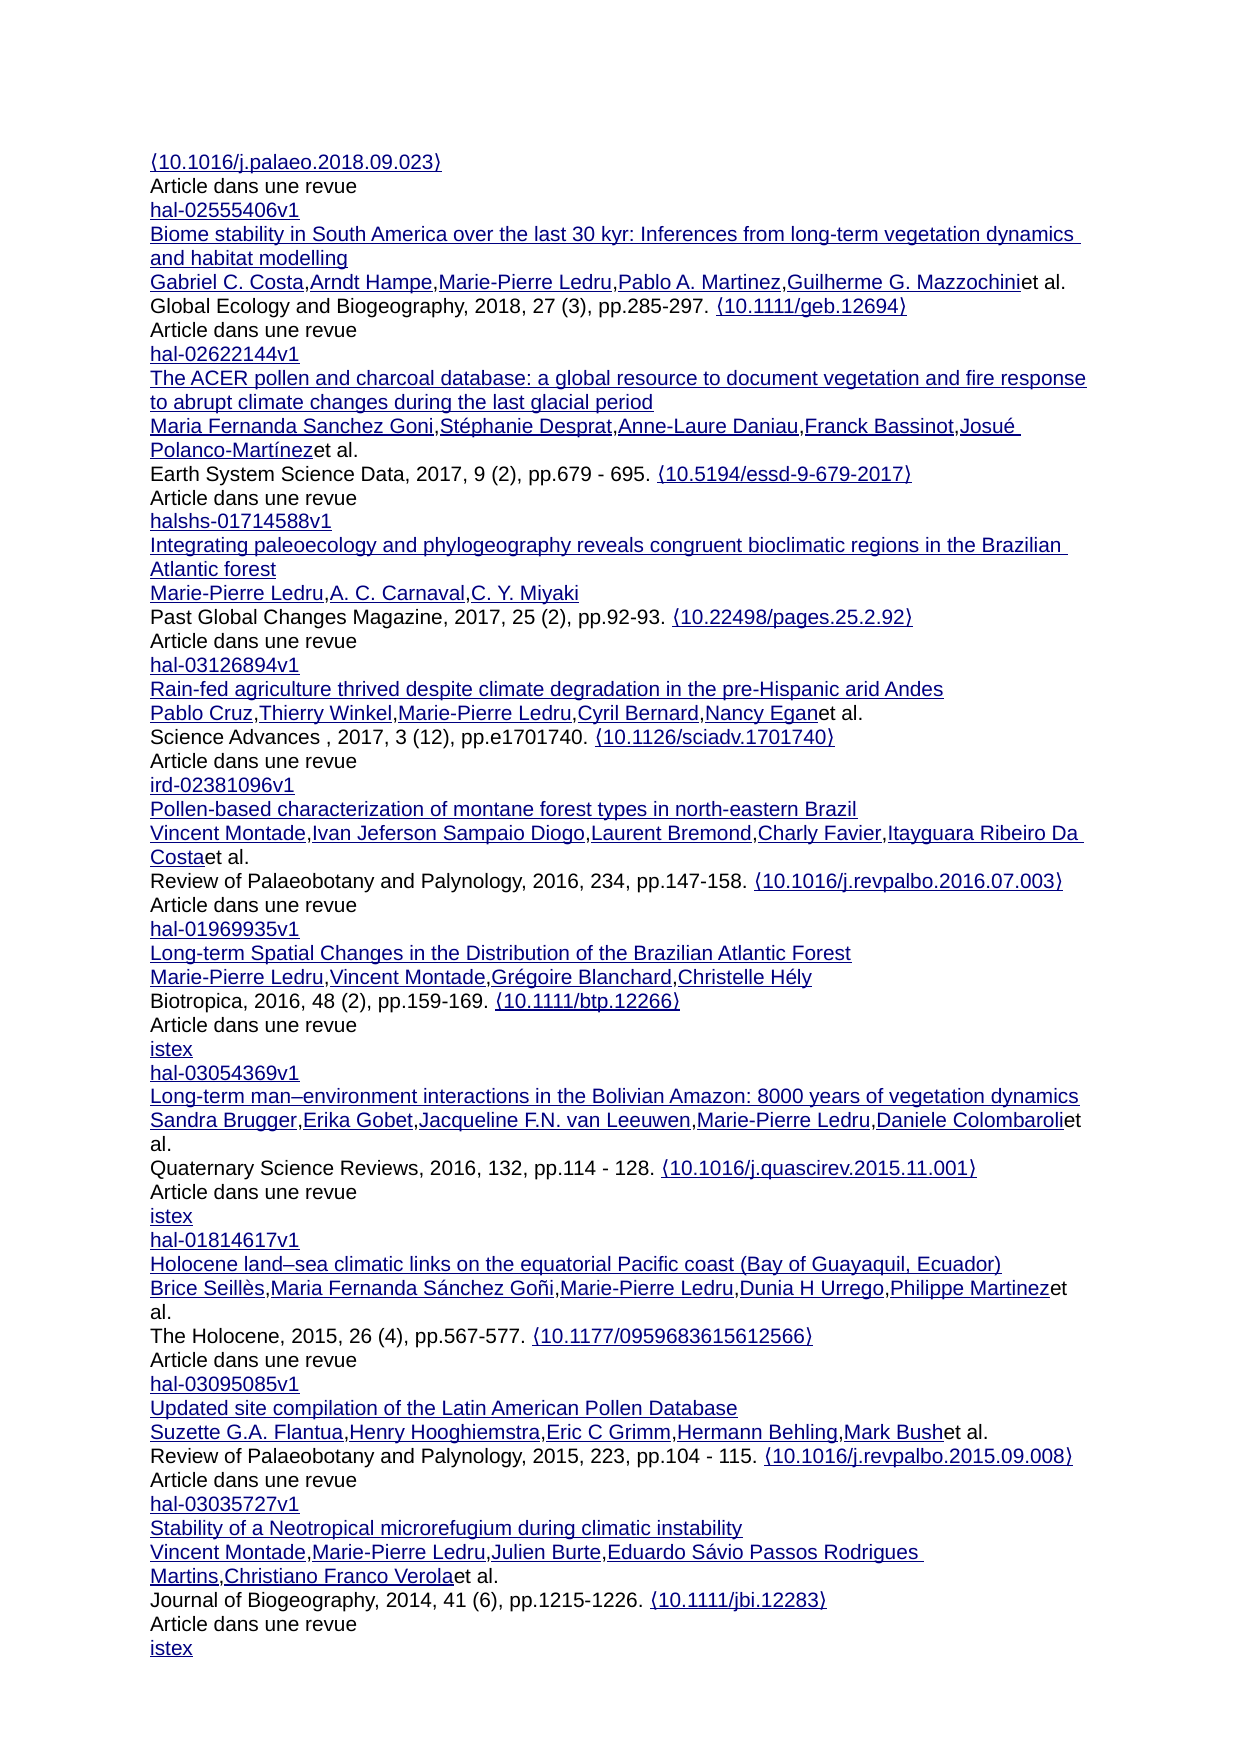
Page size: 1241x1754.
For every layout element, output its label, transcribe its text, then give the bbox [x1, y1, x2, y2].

table_cell Biome stability in South America over the last 30 kyr: Inferences from long-term vegetation dynamics and habitat modelling Gabriel C. Costa,Arndt Hampe,Marie-Pierre Ledru,Pablo A. Martinez,Guilherme G. Mazzochiniet al. Global Ecology and Biogeography, 2018, 27 (3), pp.285-297. ⟨10.1111/geb.12694⟩ Article dans une revue hal-02622144v1 [150, 222, 1090, 366]
table_cell Updated site compilation of the Latin American Pollen Database Suzette G.A. Flantua,Henry Hooghiemstra,Eric C Grimm,Hermann Behling,Mark Bushet al. Review of Palaeobotany and Palynology, 2015, 223, pp.104 - 115. ⟨10.1016/j.revpalbo.2015.09.008⟩ Article dans une revue hal-03035727v1 [150, 1396, 1090, 1516]
table_cell Integrating paleoecology and phylogeography reveals congruent bioclimatic regions in the Brazilian Atlantic forest Marie-Pierre Ledru,A. C. Carnaval,C. Y. Miyaki Past Global Changes Magazine, 2017, 25 (2), pp.92-93. ⟨10.22498/pages.25.2.92⟩ Article dans une revue hal-03126894v1 [150, 533, 1090, 677]
table_cell Rain-fed agriculture thrived despite climate degradation in the pre-Hispanic arid Andes Pablo Cruz,Thierry Winkel,Marie-Pierre Ledru,Cyril Bernard,Nancy Eganet al. Science Advances , 2017, 3 (12), pp.e1701740. ⟨10.1126/sciadv.1701740⟩ Article dans une revue ird-02381096v1 [150, 677, 1090, 797]
table_cell Holocene land–sea climatic links on the equatorial Pacific coast (Bay of Guayaquil, Ecuador) Brice Seillès,Maria Fernanda Sánchez Goñi,Marie-Pierre Ledru,Dunia H Urrego,Philippe Martinezet al. The Holocene, 2015, 26 (4), pp.567-577. ⟨10.1177/0959683615612566⟩ Article dans une revue hal-03095085v1 [150, 1252, 1090, 1396]
table_cell Long-term man–environment interactions in the Bolivian Amazon: 8000 years of vegetation dynamics Sandra Brugger,Erika Gobet,Jacqueline F.N. van Leeuwen,Marie-Pierre Ledru,Daniele Colombaroliet al. Quaternary Science Reviews, 2016, 132, pp.114 - 128. ⟨10.1016/j.quascirev.2015.11.001⟩ Article dans une revue istex hal-01814617v1 [150, 1084, 1090, 1252]
table_cell Stability of a Neotropical microrefugium during climatic instability Vincent Montade,Marie-Pierre Ledru,Julien Burte,Eduardo Sávio Passos Rodrigues Martins,Christiano Franco Verolaet al. Journal of Biogeography, 2014, 41 (6), pp.1215-1226. ⟨10.1111/jbi.12283⟩ Article dans une revue istex [150, 1516, 1090, 1659]
table_cell Pollen-based characterization of montane forest types in north-eastern Brazil Vincent Montade,Ivan Jeferson Sampaio Diogo,Laurent Bremond,Charly Favier,Itayguara Ribeiro Da Costaet al. Review of Palaeobotany and Palynology, 2016, 234, pp.147-158. ⟨10.1016/j.revpalbo.2016.07.003⟩ Article dans une revue hal-01969935v1 [150, 797, 1090, 941]
table_cell ⟨10.1016/j.palaeo.2018.09.023⟩ Article dans une revue hal-02555406v1 [150, 150, 1090, 222]
table_cell Long-term Spatial Changes in the Distribution of the Brazilian Atlantic Forest Marie-Pierre Ledru,Vincent Montade,Grégoire Blanchard,Christelle Hély Biotropica, 2016, 48 (2), pp.159-169. ⟨10.1111/btp.12266⟩ Article dans une revue istex hal-03054369v1 [150, 941, 1090, 1084]
table_cell The ACER pollen and charcoal database: a global resource to document vegetation and fire response to abrupt climate changes during the last glacial period Maria Fernanda Sanchez Goni,Stéphanie Desprat,Anne-Laure Daniau,Franck Bassinot,Josué Polanco-Martínezet al. Earth System Science Data, 2017, 9 (2), pp.679 - 695. ⟨10.5194/essd-9-679-2017⟩ Article dans une revue halshs-01714588v1 [150, 366, 1090, 533]
